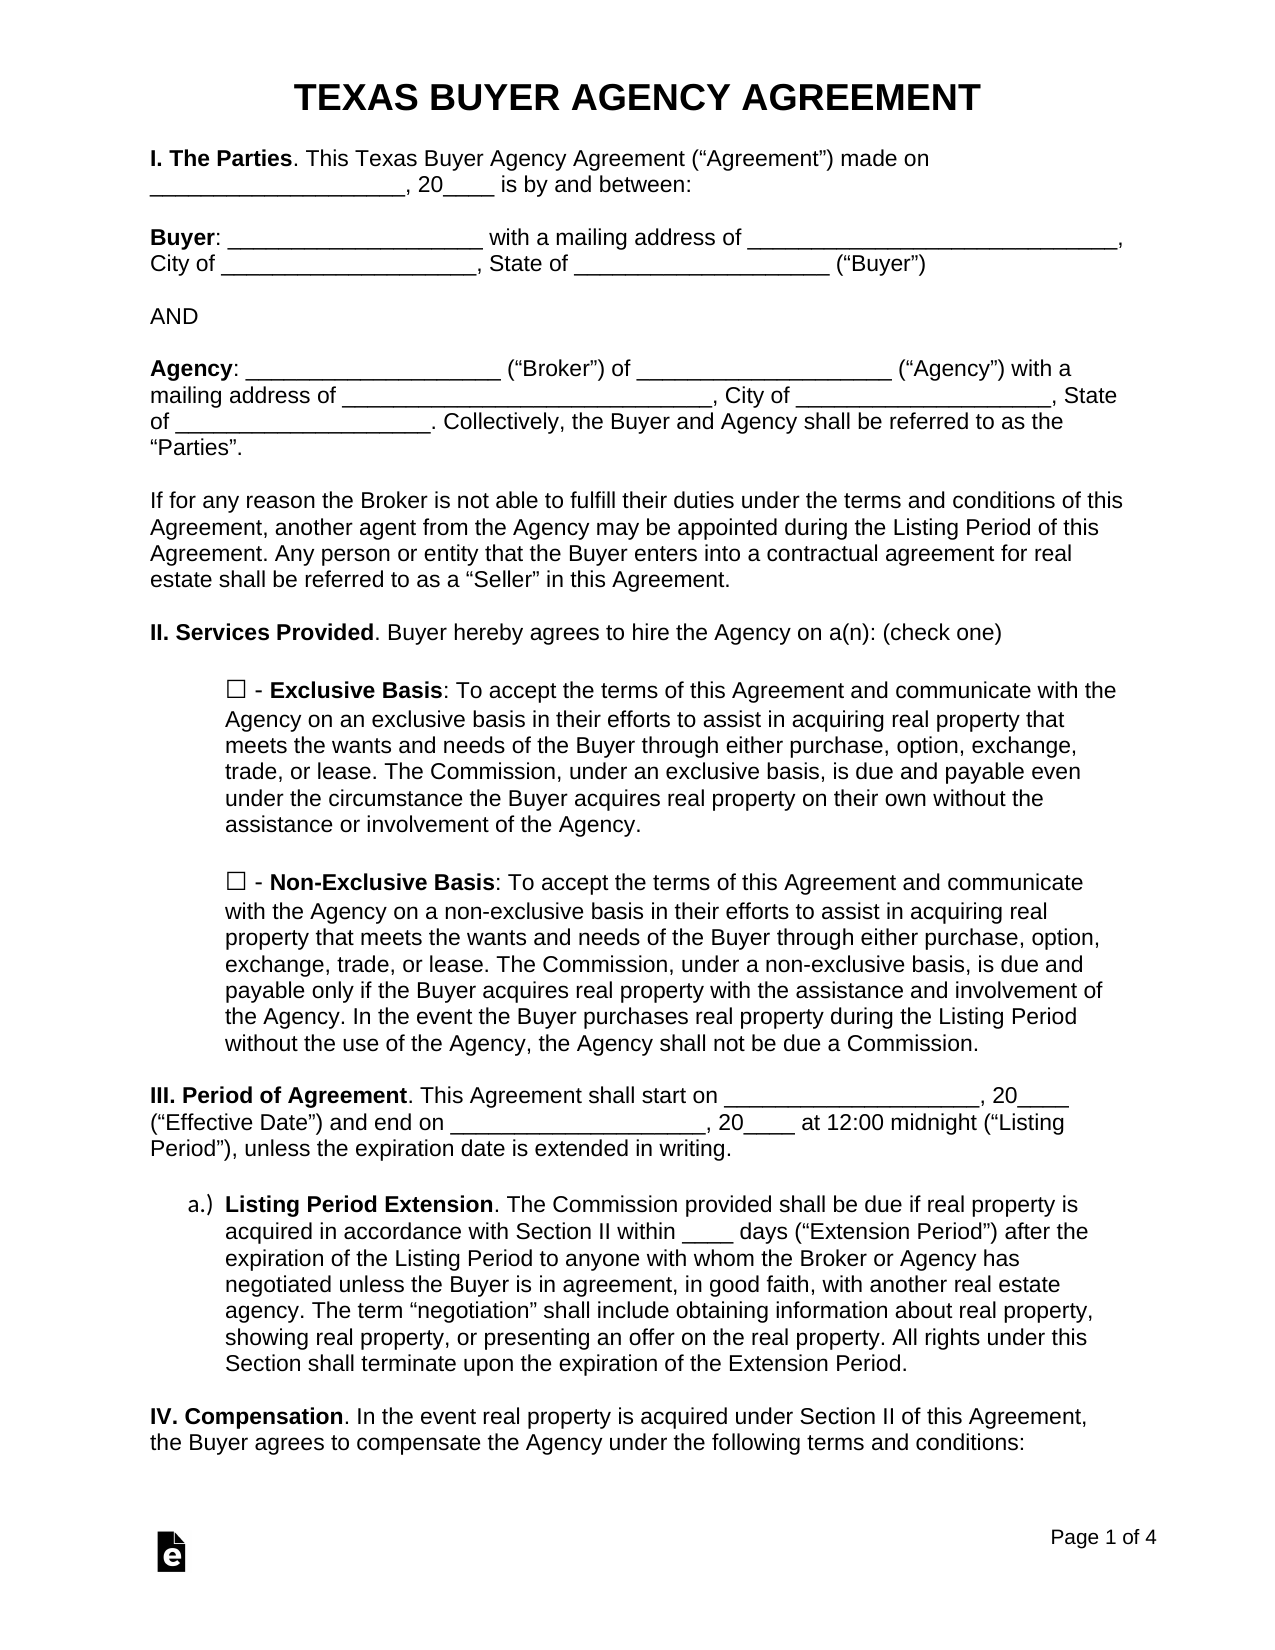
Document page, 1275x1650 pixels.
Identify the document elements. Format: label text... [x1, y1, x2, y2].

text III. Period of Agreement. This Agreement shall start on ____________________, 20____ (“Effective Date”) and end on ____________________, 20____ at 12:00 midnight (“Listing Period”), unless the expiration date is extended in writing. [150, 1082, 1125, 1161]
text If for any reason the Broker is not able to fulfill their duties under the terms and conditions of this Agreement, another agent from the Agency may be appointed during the Listing Period of this Agreement. Any person or entity that the Buyer enters into a contractual agreement for real estate shall be referred to as a “Seller” in this Agreement. [150, 487, 1125, 592]
list Listing Period Extension. The Commission provided shall be due if real property is acquired in accordance with Section II within ____ days (“Extension Period”) after the expiration of the Listing Period to anyone with whom the Broker or Agency has negotiated unless the Buyer is in agreement, in good faith, with another real estate agency. The term “negotiation” shall include obtaining information about real property, showing real property, or presenting an offer on the real property. All rights under this Section shall terminate upon the expiration of the Extension Period. [187, 1188, 1125, 1376]
text IV. Compensation. In the event real property is acquired under Section II of this Agreement, the Buyer agrees to compensate the Agency under the following terms and conditions: [150, 1403, 1125, 1455]
text Buyer: ____________________ with a mailing address of _____________________________, City of ____________________, State of ____________________ (“Buyer”) [150, 223, 1125, 276]
text AND [150, 303, 1125, 329]
text Agency: ____________________ (“Broker”) of ____________________ (“Agency”) with a mailing address of _____________________________, City of ____________________, State of ____________________. Collectively, the Buyer and Agency shall be referred to as the “Parties”. [150, 355, 1125, 461]
text ☐ - Exclusive Basis: To accept the terms of this Agreement and communicate with the Agency on an exclusive basis in their efforts to assist in acquiring real property that meets the wants and needs of the Buyer through either purchase, option, exchange, trade, or lease. The Commission, under an exclusive basis, is due and payable even under the circumstance the Buyer acquires real property on their own without the assistance or involvement of the Agency. [225, 672, 1125, 837]
text II. Services Provided. Buyer hereby agrees to hire the Agency on a(n): (check one) [150, 619, 1125, 645]
text I. The Parties. This Texas Buyer Agency Agreement (“Agreement”) made on ____________________, 20____ is by and between: [150, 144, 1125, 197]
text ☐ - Non-Exclusive Basis: To accept the terms of this Agreement and communicate with the Agency on a non-exclusive basis in their efforts to assist in acquiring real property that meets the wants and needs of the Buyer through either purchase, option, exchange, trade, or lease. The Commission, under a non-exclusive basis, is due and payable only if the Buyer acquires real property with the assistance and involvement of the Agency. In the event the Buyer purchases real property during the Listing Period without the use of the Agency, the Agency shall not be due a Commission. [225, 864, 1125, 1056]
text TEXAS BUYER AGENCY AGREEMENT [150, 75, 1125, 118]
